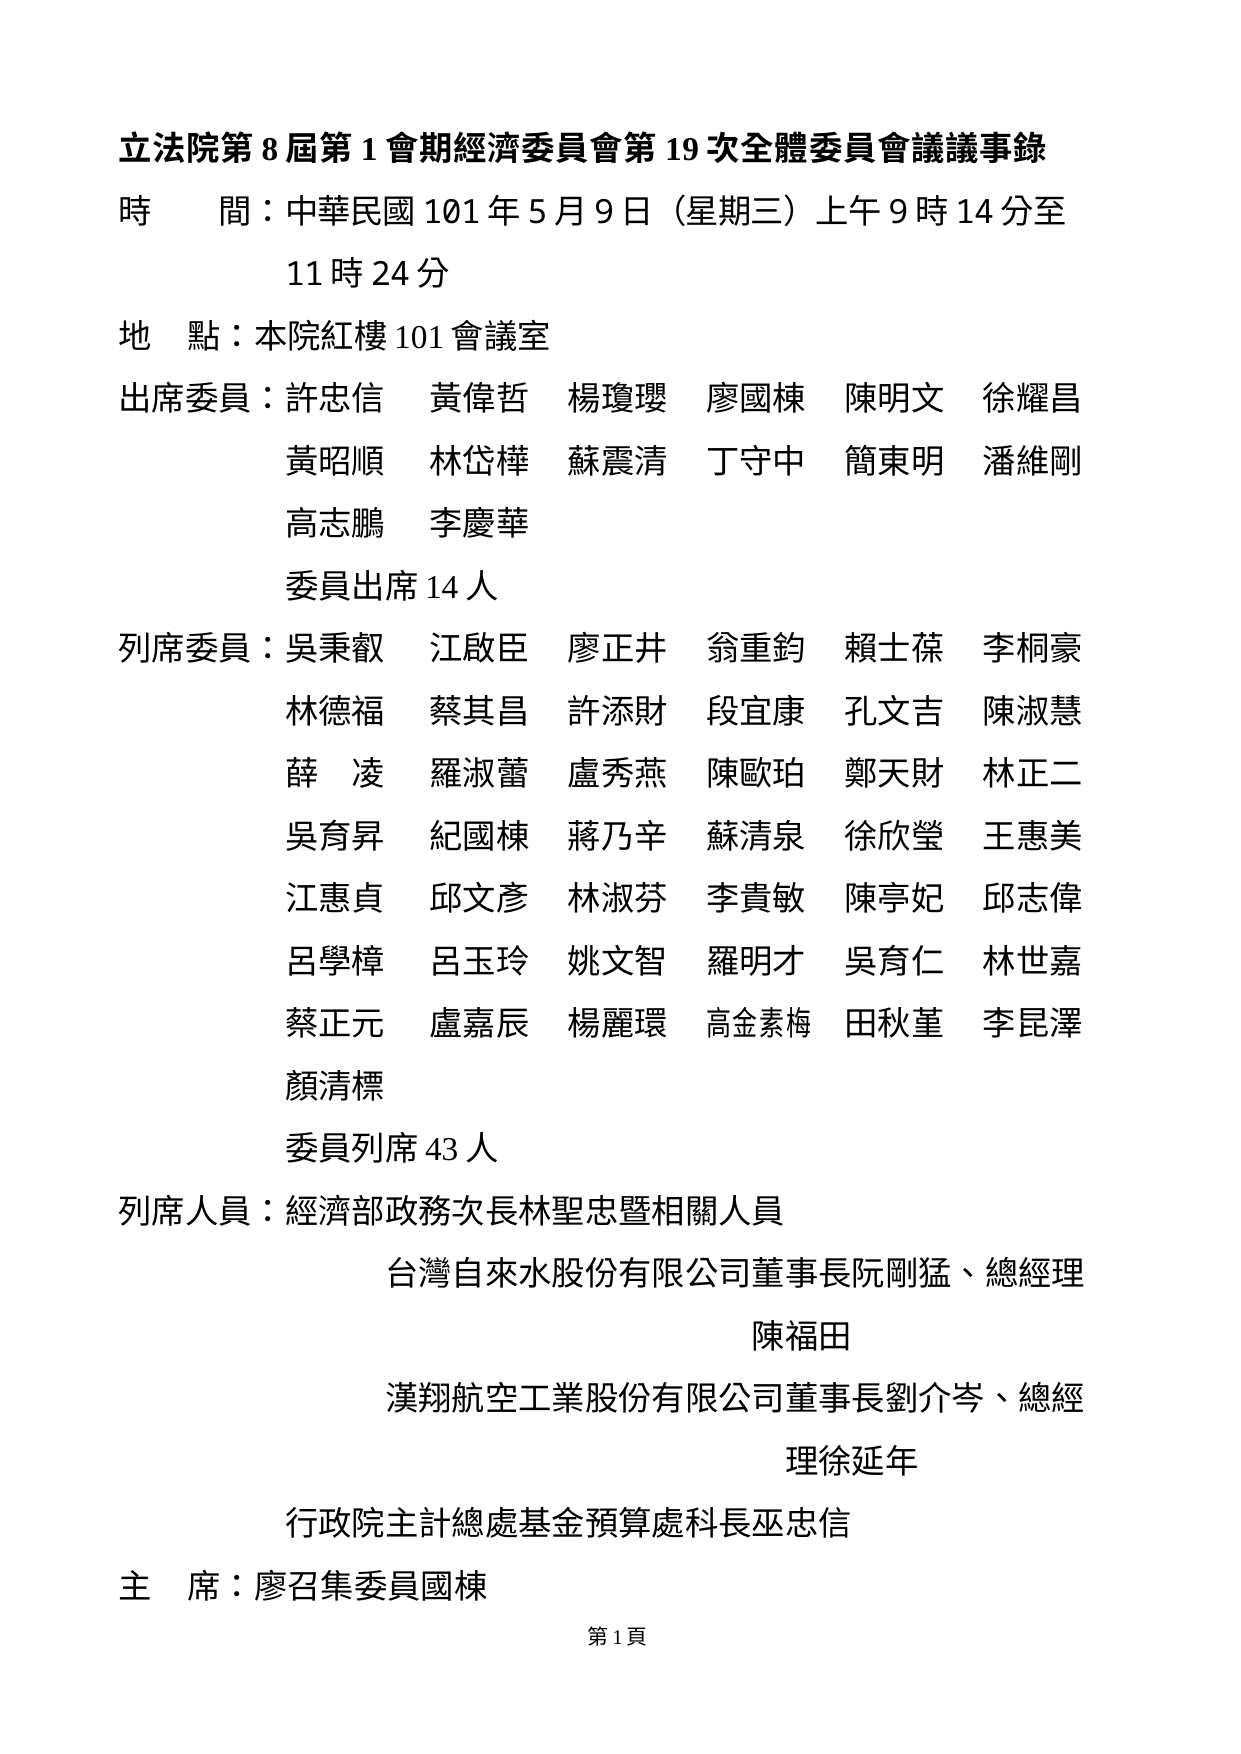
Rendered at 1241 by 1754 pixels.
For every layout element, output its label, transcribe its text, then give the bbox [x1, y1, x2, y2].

text 漢翔航空工業股份有限公司董事長劉介岑、總經理徐延年 [385, 1354, 1116, 1479]
text 列席人員：經濟部政務次長林聖忠暨相關人員 [118, 1167, 1116, 1229]
text 主席：廖召集委員國棟 [118, 1542, 1116, 1604]
text 立法院第8屆第1會期經濟委員會第19次全體委員會議議事錄 [118, 104, 1116, 167]
text 地點：本院紅樓101會議室 [118, 292, 1116, 354]
text 時 間：中華民國101年5月9日（星期三）上午9時14分至11時24分 [118, 167, 1099, 292]
text 行政院主計總處基金預算處科長巫忠信 [285, 1479, 1116, 1542]
text 列席委員：吳秉叡 江啟臣 廖正井 翁重鈞 賴士葆 李桐豪 林德福 蔡其昌 許添財 段宜康 孔文吉 陳淑慧 薛 凌 羅淑蕾 盧秀燕 陳歐珀 鄭天財 林正二 吳育昇 紀國棟 蔣乃辛 蘇清泉 徐欣瑩 王惠美 江惠貞 邱文彥 林淑芬 李貴敏 陳亭妃 邱志偉 呂學樟 呂玉玲 姚文智 羅明才 吳育仁 林世嘉 蔡正元 盧嘉辰 楊麗環 高金素梅 田秋堇 李昆澤 顏清標 委員列席43人 [118, 604, 1116, 1167]
text 台灣自來水股份有限公司董事長阮剛猛、總經理陳福田 [385, 1229, 1116, 1354]
text 出席委員：許忠信 黃偉哲 楊瓊瓔 廖國棟 陳明文 徐耀昌 黃昭順 林岱樺 蘇震清 丁守中 簡東明 潘維剛 高志鵬 李慶華 委員出席14人 [118, 354, 1116, 604]
